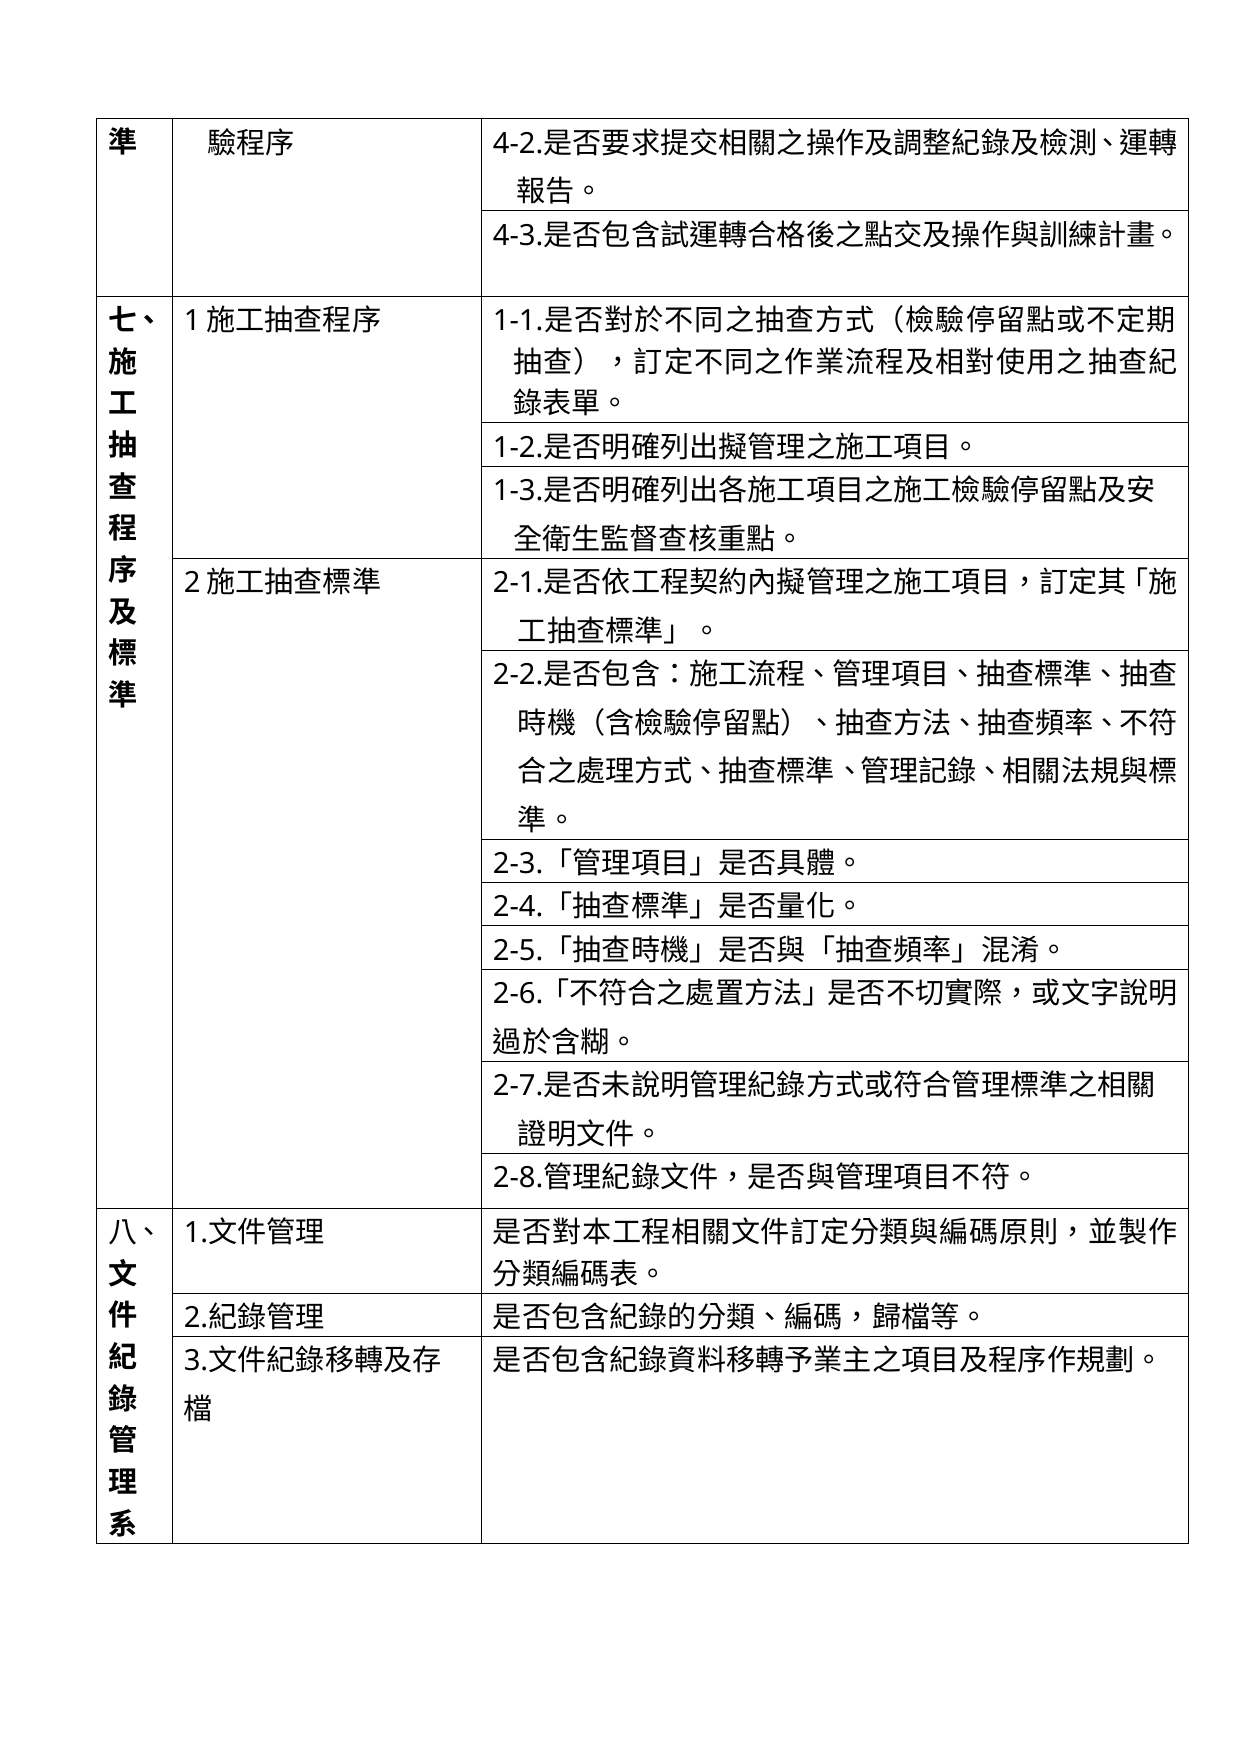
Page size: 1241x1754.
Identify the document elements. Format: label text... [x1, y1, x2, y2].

table_cell 2-4.「抽查標準」是否量化。 [482, 883, 1188, 925]
table_cell 2-1.是否依工程契約內擬管理之施工項目，訂定其「施工抽查標準」。 [482, 559, 1188, 649]
table_cell 1施工抽查程序 [173, 297, 481, 557]
table_cell 是否包含紀錄的分類、編碼，歸檔等。 [482, 1294, 1188, 1336]
table_cell 2-5.「抽查時機」是否與「抽查頻率」混淆。 [482, 926, 1188, 969]
table_cell 2-8.管理紀錄文件，是否與管理項目不符。 [482, 1154, 1188, 1208]
table_cell 是否包含紀錄資料移轉予業主之項目及程序作規劃。 [482, 1337, 1188, 1542]
table_cell 1-3.是否明確列出各施工項目之施工檢驗停留點及安全衛生監督查核重點。 [482, 467, 1188, 557]
table_cell 2.紀錄管理 [173, 1294, 481, 1336]
table_cell 2-3.「管理項目」是否具體。 [482, 840, 1188, 882]
table_cell 七、施工抽查程序及標準 [97, 297, 172, 1208]
table_cell 4-3.是否包含試運轉合格後之點交及操作與訓練計畫。 [482, 211, 1188, 296]
table_cell 1.文件管理 [173, 1209, 481, 1292]
table_cell 是否對本工程相關文件訂定分類與編碼原則，並製作分類編碼表。 [482, 1209, 1188, 1292]
table_cell 2-6.「不符合之處置方法」是否不切實際，或文字說明過於含糊。 [482, 970, 1188, 1061]
table_cell 2-2.是否包含：施工流程、管理項目、抽查標準、抽查時機（含檢驗停留點）、抽查方法、抽查頻率、不符合之處理方式、抽查標準、管理記錄、相關法規與標準。 [482, 651, 1188, 838]
table_cell 1-1.是否對於不同之抽查方式（檢驗停留點或不定期抽查），訂定不同之作業流程及相對使用之抽查紀錄表單。 [482, 297, 1188, 422]
table_cell 4-2.是否要求提交相關之操作及調整紀錄及檢測、運轉報告。 [482, 119, 1188, 210]
table_cell 驗程序 [173, 119, 481, 296]
table_cell 3.文件紀錄移轉及存檔 [173, 1337, 481, 1542]
table_cell 八、文件紀錄管理系 [97, 1209, 172, 1542]
table_cell 1-2.是否明確列出擬管理之施工項目。 [482, 423, 1188, 466]
table_cell 準 [97, 119, 172, 296]
table_cell 2-7.是否未說明管理紀錄方式或符合管理標準之相關證明文件。 [482, 1062, 1188, 1153]
table_cell 2施工抽查標準 [173, 559, 481, 1208]
